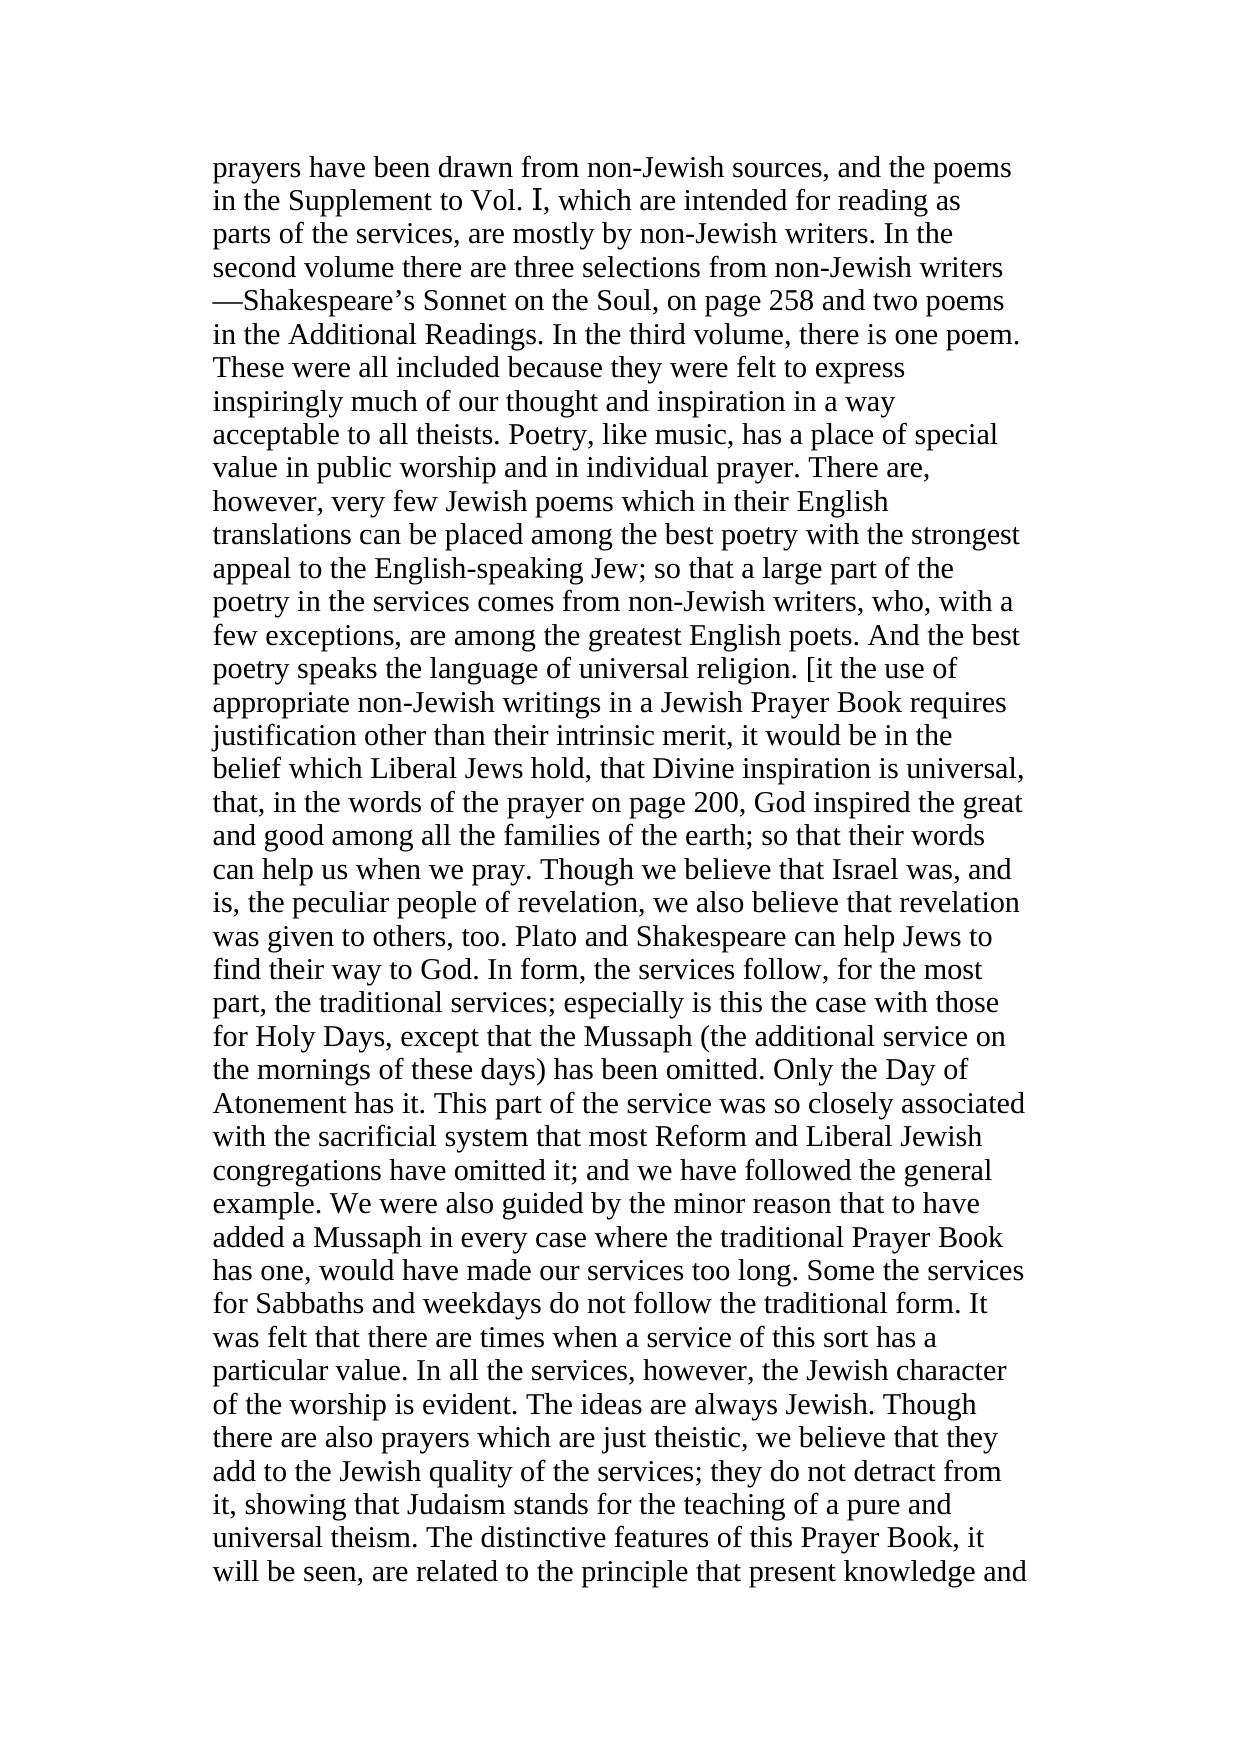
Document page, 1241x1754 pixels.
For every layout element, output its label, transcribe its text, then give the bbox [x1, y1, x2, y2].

text prayers have been drawn from non-Jewish sources, and the poems in the Supplement to Vol. Ⅰ, which are intended for reading as parts of the services, are mostly by non-Jewish writers. In the second volume there are three selections from non-Jewish writers—Shakespeare’s Sonnet on the Soul, on page 258 and two poems in the Additional Readings. In the third volume, there is one poem. These were all included because they were felt to express inspiringly much of our thought and inspiration in a way acceptable to all theists. Poetry, like music, has a place of special value in public worship and in individual prayer. There are, however, very few Jewish poems which in their English translations can be placed among the best poetry with the strongest appeal to the English-speaking Jew; so that a large part of the poetry in the services comes from non-Jewish writers, who, with a few exceptions, are among the greatest English poets. And the best poetry speaks the language of universal religion. [it the use of appropriate non-Jewish writings in a Jewish Prayer Book requires justification other than their intrinsic merit, it would be in the belief which Liberal Jews hold, that Divine inspiration is universal, that, in the words of the prayer on page 200, God inspired the great and good among all the families of the earth; so that their words can help us when we pray. Though we believe that Israel was, and is, the peculiar people of revelation, we also believe that revelation was given to others, too. Plato and Shakespeare can help Jews to find their way to God. In form, the services follow, for the most part, the traditional services; especially is this the case with those for Holy Days, except that the Mussaph (the additional service on the mornings of these days) has been omitted. Only the Day of Atonement has it. This part of the service was so closely associated with the sacrificial system that most Reform and Liberal Jewish congregations have omitted it; and we have followed the general example. We were also guided by the minor reason that to have added a Mussaph in every case where the traditional Prayer Book has one, would have made our services too long. Some the services for Sabbaths and weekdays do not follow the traditional form. It was felt that there are times when a service of this sort has a particular value. In all the services, however, the Jewish character of the worship is evident. The ideas are always Jewish. Though there are also prayers which are just theistic, we believe that they add to the Jewish quality of the services; they do not detract from it, showing that Judaism stands for the teaching of a pure and universal theism. The distinctive features of this Prayer Book, it will be seen, are related to the principle that present knowledge and [212, 150, 1028, 1588]
